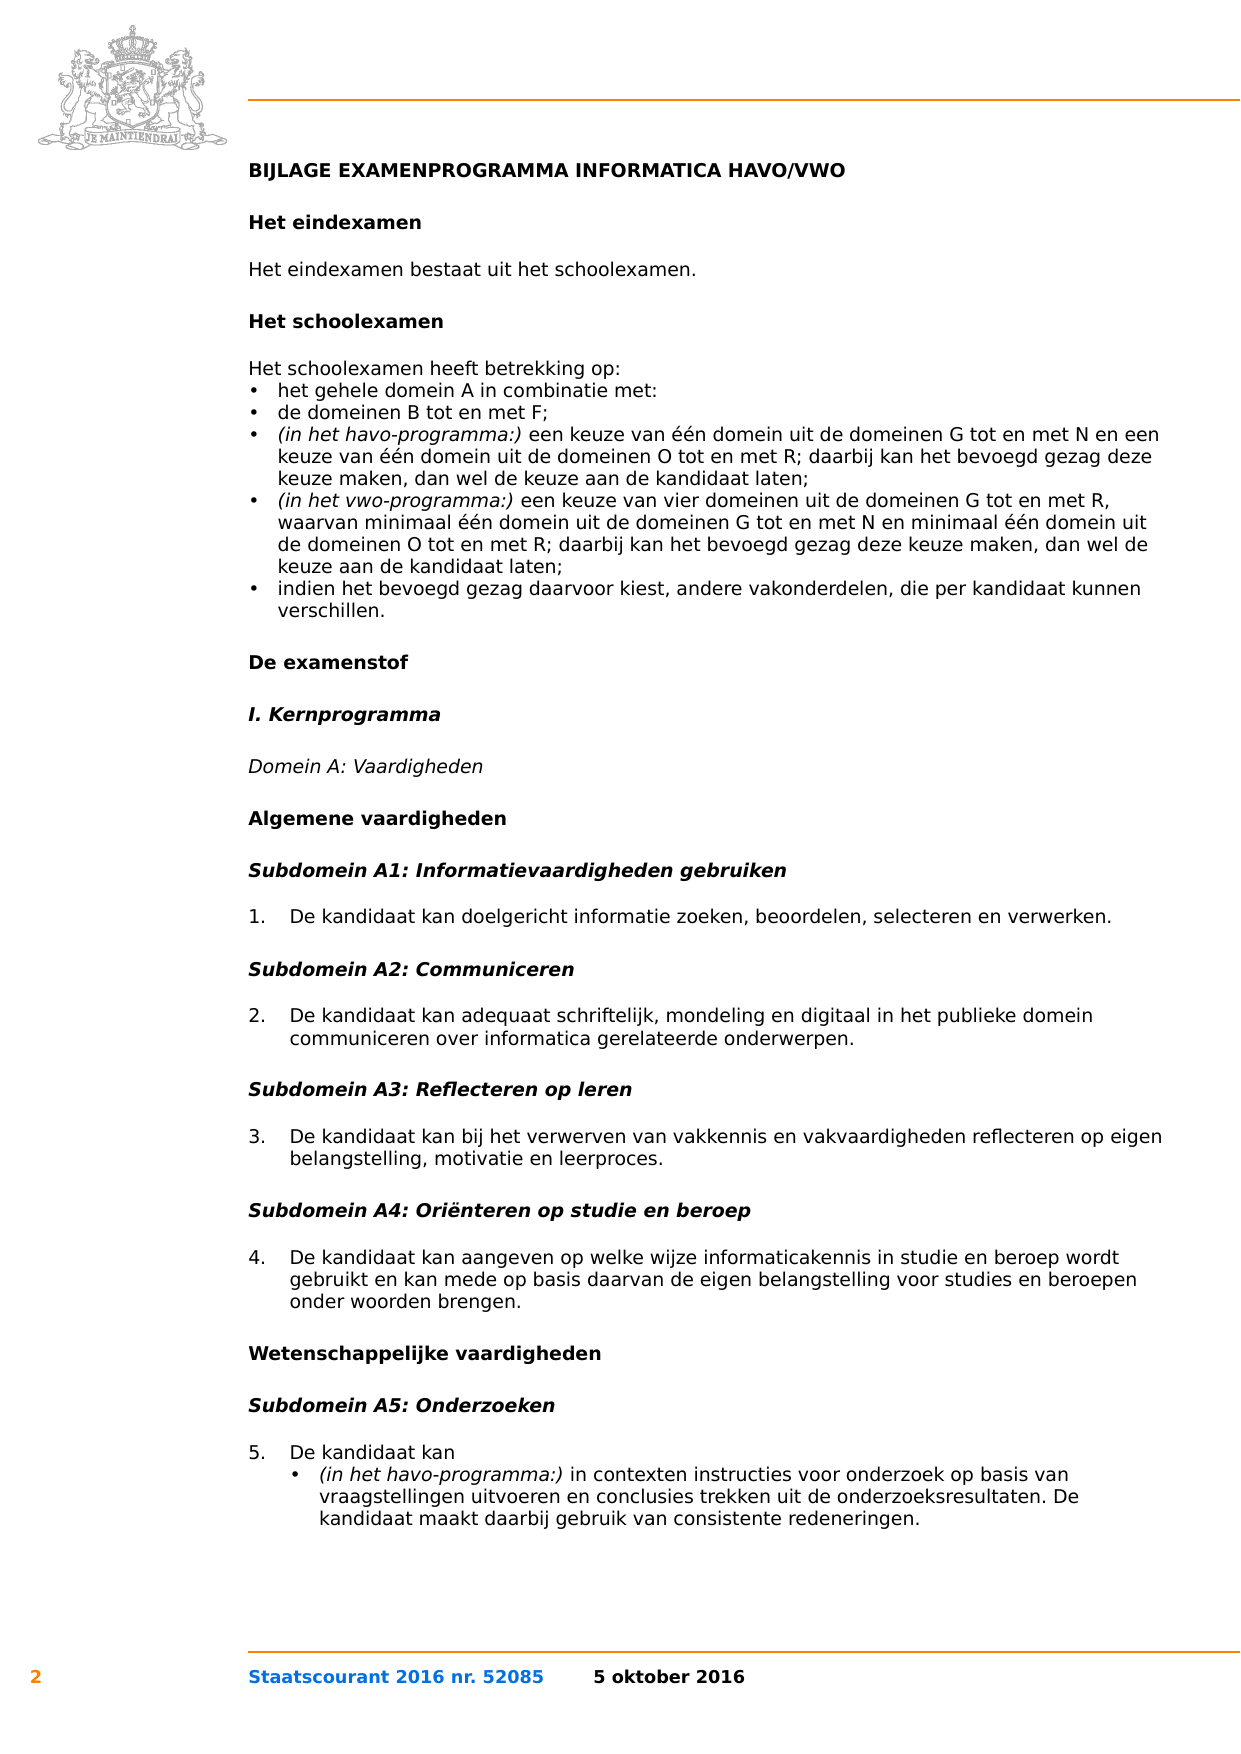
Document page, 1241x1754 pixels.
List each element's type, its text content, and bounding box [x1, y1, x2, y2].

subtitle Subdomein A4: Oriënteren op studie en beroep [248, 1200, 1163, 1222]
subtitle Subdomein A5: Onderzoeken [248, 1395, 1163, 1417]
text 3. De kandidaat kan bij het verwerven van vakkennis en vakvaardigheden reflecteren op eigen belangstelling, motivatie en leerproces. [248, 1126, 1163, 1170]
text • (in het vwo-programma:) een keuze van vier domeinen uit de domeinen G tot en met R, waarvan minimaal één domein uit de domeinen G tot en met N en minimaal één domein uit de domeinen O tot en met R; daarbij kan het bevoegd gezag deze keuze maken, dan wel de keuze aan de kandidaat laten; [248, 490, 1163, 578]
subtitle De examenstof [248, 652, 1163, 673]
text • (in het havo-programma:) een keuze van één domein uit de domeinen G tot en met N en een keuze van één domein uit de domeinen O tot en met R; daarbij kan het bevoegd gezag deze keuze maken, dan wel de keuze aan de kandidaat laten; [248, 424, 1163, 490]
subtitle Domein A: Vaardigheden [248, 756, 1163, 777]
subtitle Algemene vaardigheden [248, 807, 1163, 829]
text 1. De kandidaat kan doelgericht informatie zoeken, beoordelen, selecteren en verwerken. [248, 906, 1163, 928]
text • de domeinen B tot en met F; [248, 402, 1163, 424]
subtitle BIJLAGE EXAMENPROGRAMMA INFORMATICA HAVO/VWO [248, 160, 1163, 182]
text Het eindexamen bestaat uit het schoolexamen. [248, 259, 1163, 281]
text 4. De kandidaat kan aangeven op welke wijze informaticakennis in studie en beroep wordt gebruikt en kan mede op basis daarvan de eigen belangstelling voor studies en beroepen onder woorden brengen. [248, 1247, 1163, 1313]
text • (in het havo-programma:) in contexten instructies voor onderzoek op basis van vraagstellingen uitvoeren en conclusies trekken uit de onderzoeksresultaten. De kandidaat maakt daarbij gebruik van consistente redeneringen. [289, 1464, 1163, 1530]
subtitle Wetenschappelijke vaardigheden [248, 1343, 1163, 1365]
subtitle I. Kernprogramma [248, 703, 1163, 726]
text • het gehele domein A in combinatie met: [248, 380, 1163, 402]
picture [38, 25, 227, 150]
subtitle Het schoolexamen [248, 311, 1163, 333]
text Het schoolexamen heeft betrekking op: [248, 358, 1163, 380]
text • indien het bevoegd gezag daarvoor kiest, andere vakonderdelen, die per kandidaat kunnen verschillen. [248, 578, 1163, 622]
text 2. De kandidaat kan adequaat schriftelijk, mondeling en digitaal in het publieke domein communiceren over informatica gerelateerde onderwerpen. [248, 1005, 1163, 1049]
subtitle Subdomein A1: Informatievaardigheden gebruiken [248, 859, 1163, 881]
subtitle Subdomein A2: Communiceren [248, 958, 1163, 980]
subtitle Subdomein A3: Reflecteren op leren [248, 1079, 1163, 1101]
text 5. De kandidaat kan [248, 1442, 1163, 1464]
subtitle Het eindexamen [248, 212, 1163, 234]
